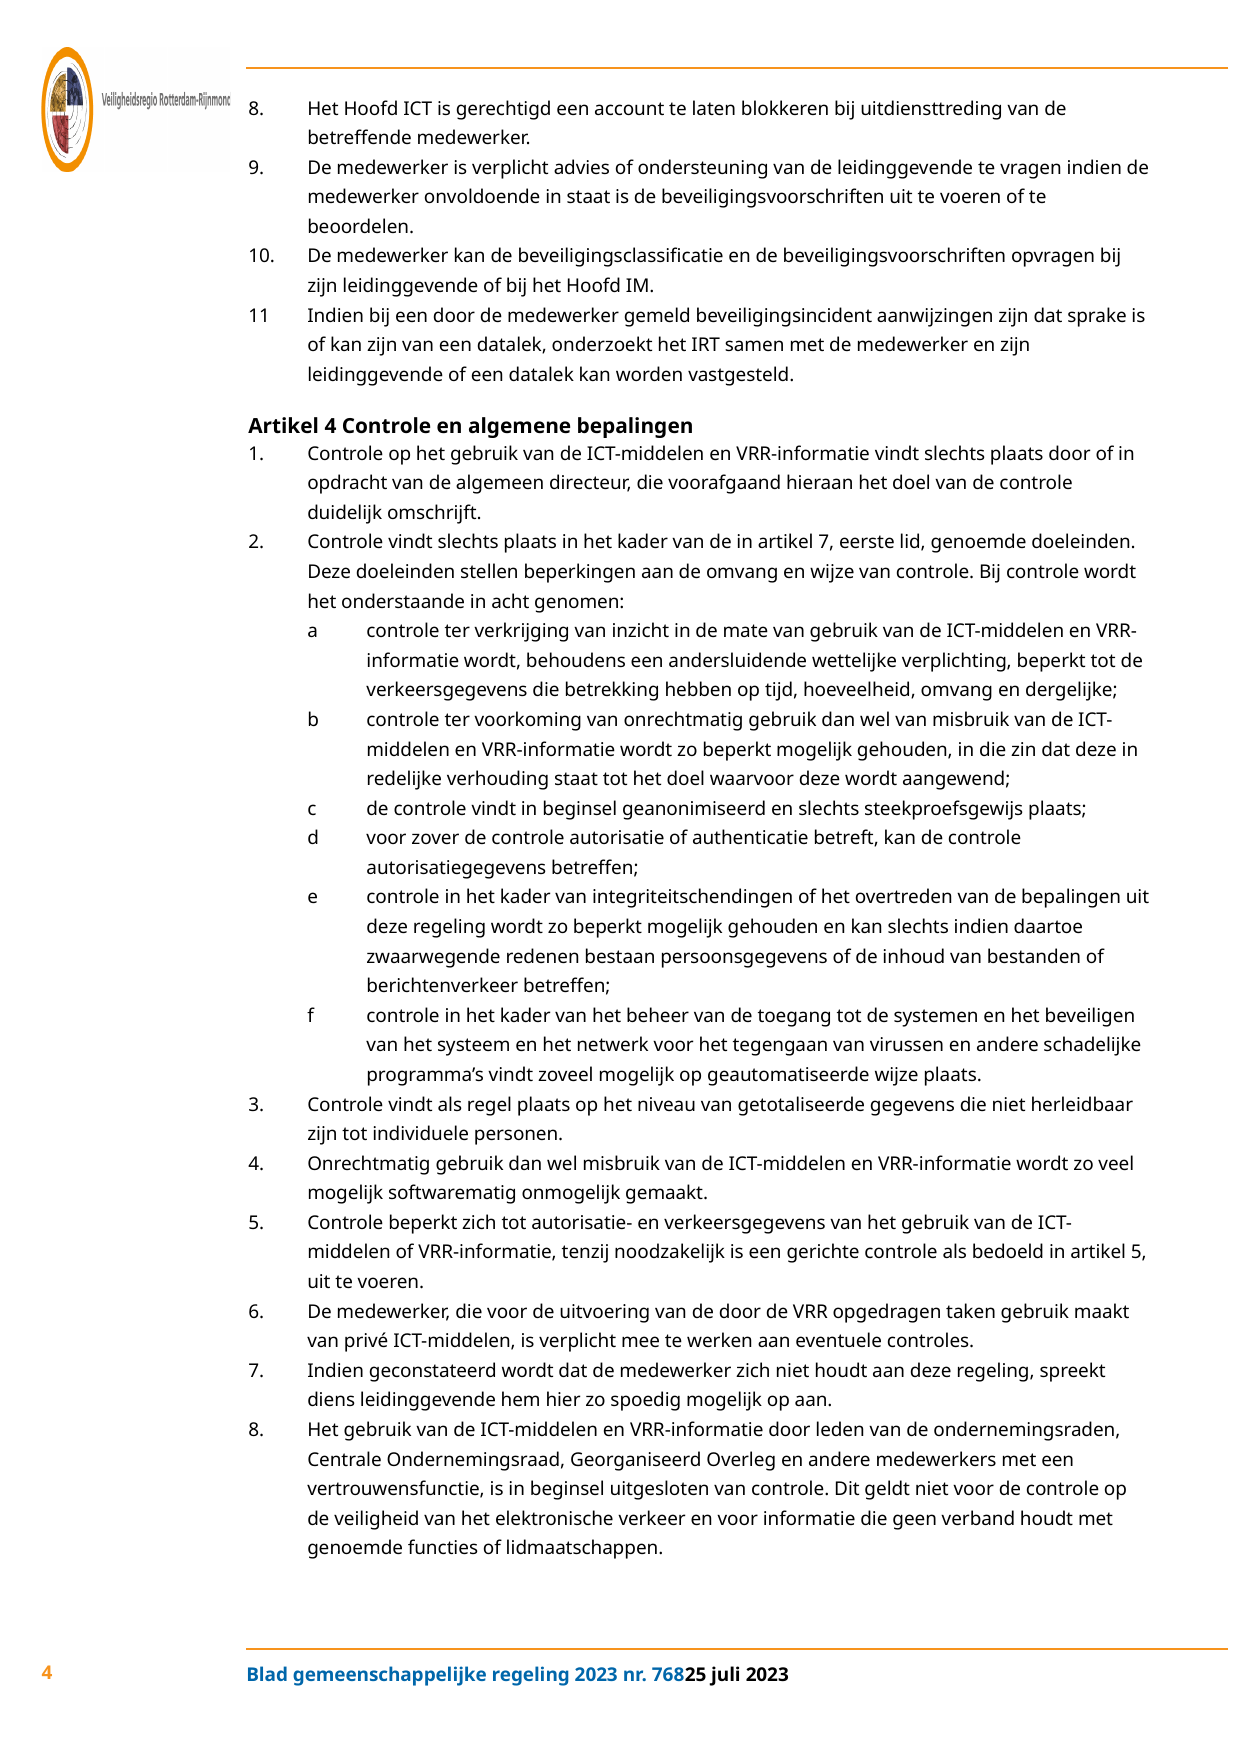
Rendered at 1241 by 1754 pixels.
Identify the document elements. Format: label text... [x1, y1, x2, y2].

list De medewerker, die voor de uitvoering van de door de VRR opgedragen taken gebruik maakt van privé ICT-middelen, is verplicht mee te werken aan eventuele controles. [248, 1298, 1152, 1353]
list Controle beperkt zich tot autorisatie- en verkeersgegevens van het gebruik van de ICT-middelen of VRR-informatie, tenzij noodzakelijk is een gerichte controle als bedoeld in artikel 5, uit te voeren. [248, 1209, 1152, 1294]
list controle in het kader van het beheer van de toegang tot de systemen en het beveiligen van het systeem en het netwerk voor het tegengaan van virussen en andere schadelijke programma’s vindt zoveel mogelijk op geautomatiseerde wijze plaats. [307, 1002, 1152, 1087]
list controle in het kader van integriteitschendingen of het overtreden van de bepalingen uit deze regeling wordt zo beperkt mogelijk gehouden en kan slechts indien daartoe zwaarwegende redenen bestaan persoonsgegevens of de inhoud van bestanden of berichtenverkeer betreffen; [307, 884, 1152, 998]
list Controle op het gebruik van de ICT-middelen en VRR-informatie vindt slechts plaats door of in opdracht van de algemeen directeur, die voorafgaand hieraan het doel van de controle duidelijk omschrijft. [248, 440, 1152, 525]
list Het Hoofd ICT is gerechtigd een account te laten blokkeren bij uitdiensttreding van de betreffende medewerker. [248, 95, 1152, 150]
list De medewerker kan de beveiligingsclassificatie en de beveiligingsvoorschriften opvragen bij zijn leidinggevende of bij het Hoofd IM. [248, 243, 1152, 298]
list controle ter verkrijging van inzicht in de mate van gebruik van de ICT-middelen en VRR-informatie wordt, behoudens een andersluidende wettelijke verplichting, beperkt tot de verkeersgegevens die betrekking hebben op tijd, hoeveelheid, omvang en dergelijke; [307, 617, 1152, 702]
picture [41, 47, 231, 172]
list Indien geconstateerd wordt dat de medewerker zich niet houdt aan deze regeling, spreekt diens leidinggevende hem hier zo spoedig mogelijk op aan. [248, 1357, 1152, 1412]
list voor zover de controle autorisatie of authenticatie betreft, kan de controle autorisatiegegevens betreffen; [307, 824, 1152, 880]
list Controle vindt als regel plaats op het niveau van getotaliseerde gegevens die niet herleidbaar zijn tot individuele personen. [248, 1091, 1152, 1146]
list de controle vindt in beginsel geanonimiseerd en slechts steekproefsgewijs plaats; [307, 795, 1152, 821]
list Het gebruik van de ICT-middelen en VRR-informatie door leden van de ondernemingsraden, Centrale Ondernemingsraad, Georganiseerd Overleg en andere medewerkers met een vertrouwensfunctie, is in beginsel uitgesloten van controle. Dit geldt niet voor de controle op de veiligheid van het elektronische verkeer en voor informatie die geen verband houdt met genoemde functies of lidmaatschappen. [248, 1416, 1152, 1560]
list controle ter voorkoming van onrechtmatig gebruik dan wel van misbruik van de ICT-middelen en VRR-informatie wordt zo beperkt mogelijk gehouden, in die zin dat deze in redelijke verhouding staat tot het doel waarvoor deze wordt aangewend; [307, 706, 1152, 791]
list Controle vindt slechts plaats in het kader van de in artikel 7, eerste lid, genoemde doeleinden. Deze doeleinden stellen beperkingen aan de omvang en wijze van controle. Bij controle wordt het onderstaande in acht genomen: [248, 529, 1152, 613]
list De medewerker is verplicht advies of ondersteuning van de leidinggevende te vragen indien de medewerker onvoldoende in staat is de beveiligingsvoorschriften uit te voeren of te beoordelen. [248, 154, 1152, 239]
text Artikel 4 Controle en algemene bepalingen [248, 411, 1152, 440]
list Onrechtmatig gebruik dan wel misbruik van de ICT-middelen en VRR-informatie wordt zo veel mogelijk softwarematig onmogelijk gemaakt. [248, 1150, 1152, 1205]
list Indien bij een door de medewerker gemeld beveiligingsincident aanwijzingen zijn dat sprake is of kan zijn van een datalek, onderzoekt het IRT samen met de medewerker en zijn leidinggevende of een datalek kan worden vastgesteld. [248, 302, 1152, 387]
